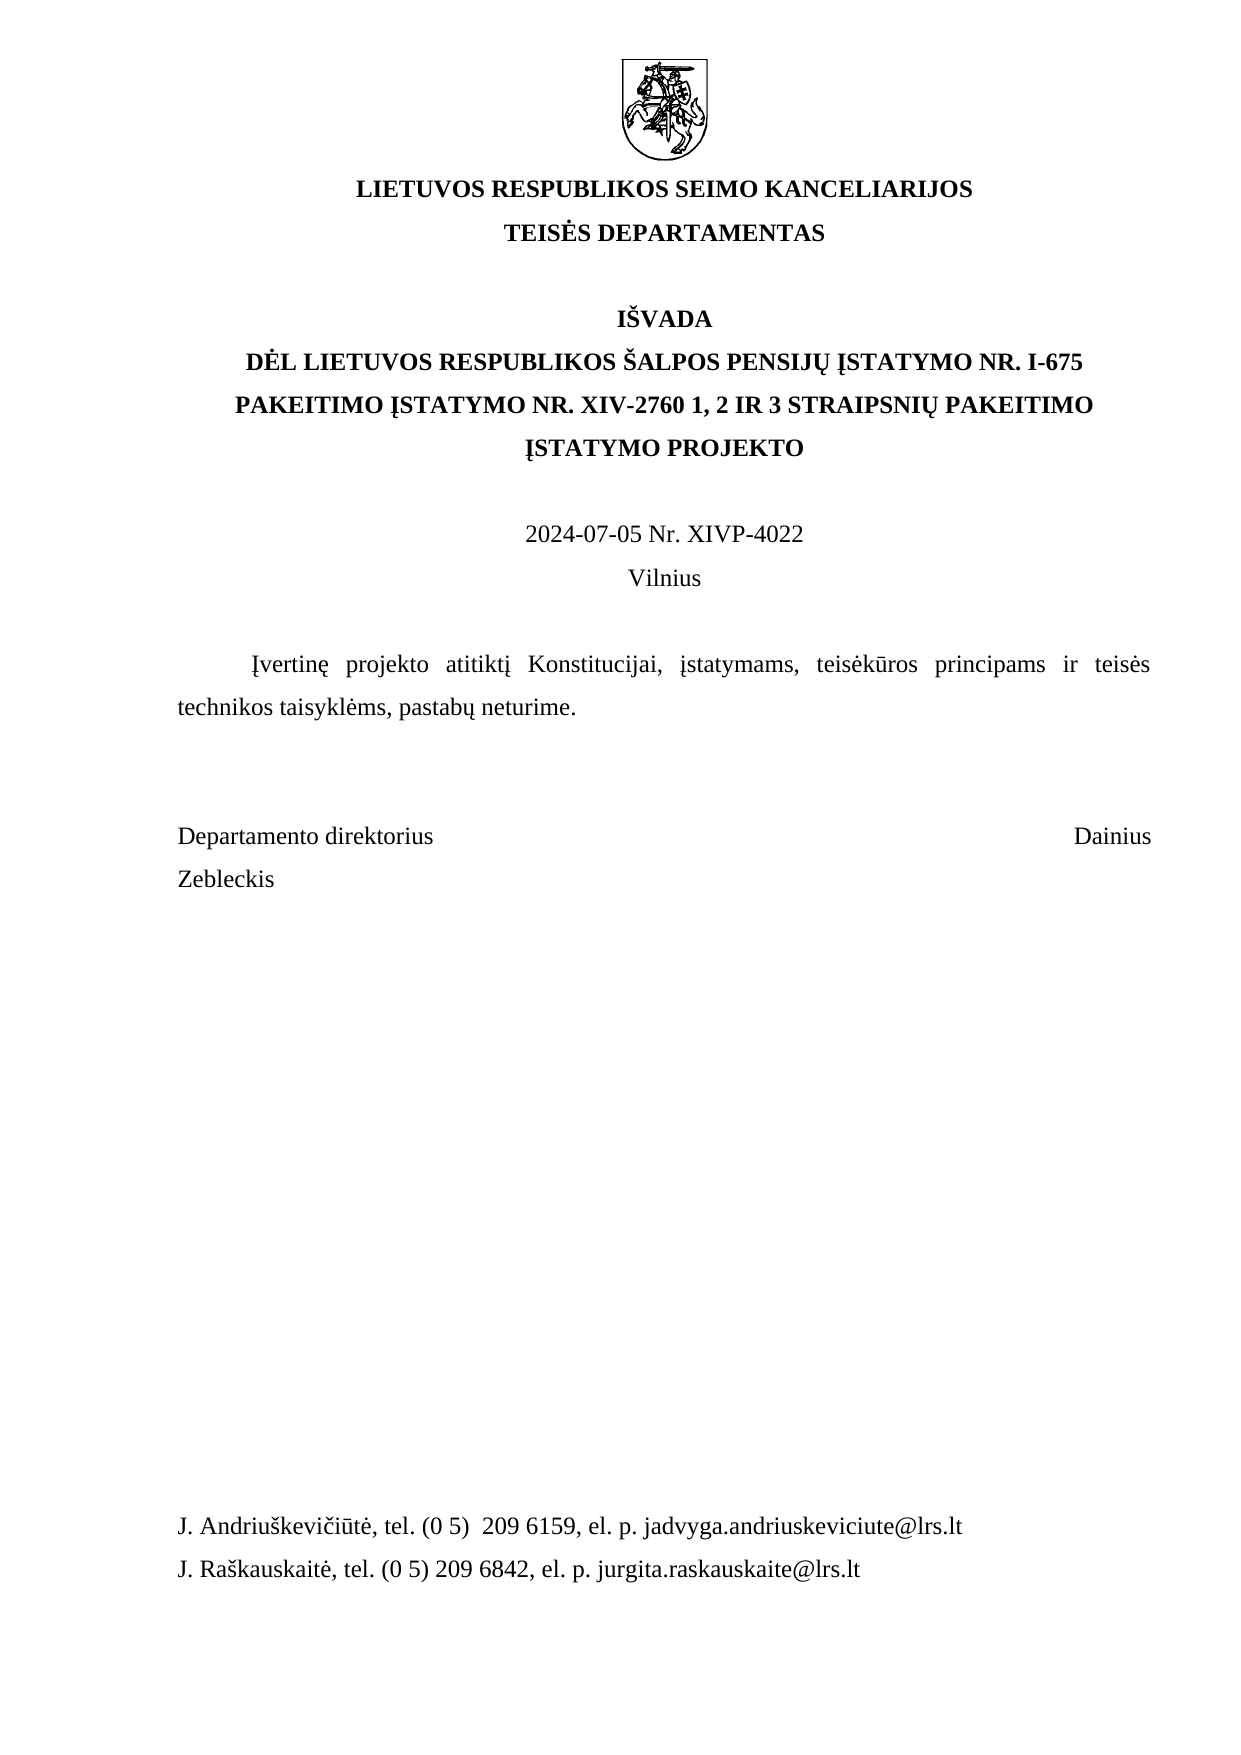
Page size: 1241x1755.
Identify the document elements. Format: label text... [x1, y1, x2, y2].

text ĮSTATYMO PROJEKTO [177, 433, 1152, 462]
text IŠVADA [177, 304, 1152, 333]
text 2024-07-05 Nr. XIVP-4022 [177, 519, 1152, 548]
text Įvertinę projekto atitiktį Konstitucijai, įstatymams, teisėkūros principams ir teisės technikos taisyklėms, pastabų neturime. [177, 649, 1152, 721]
text Departamento direktorius Dainius Zebleckis [177, 821, 1152, 893]
subtitle TEISĖS DEPARTAMENTAS [177, 218, 1152, 246]
text DĖL LIETUVOS RESPUBLIKOS ŠALPOS PENSIJŲ ĮSTATYMO NR. I-675 PAKEITIMO ĮSTATYMO NR. XIV-2760 1, 2 IR 3 STRAIPSNIŲ PAKEITIMO [177, 347, 1152, 419]
text J. Raškauskaitė, tel. (0 5) 209 6842, el. p. jurgita.raskauskaite@lrs.lt [177, 1554, 1152, 1583]
text J. Andriuškevičiūtė, tel. (0 5) 209 6159, el. p. jadvyga.andriuskeviciute@lrs.lt [177, 1511, 1152, 1540]
text LIETUVOS RESPUBLIKOS SEIMO KANCELIARIJOS [177, 174, 1152, 203]
text Vilnius [177, 563, 1152, 591]
